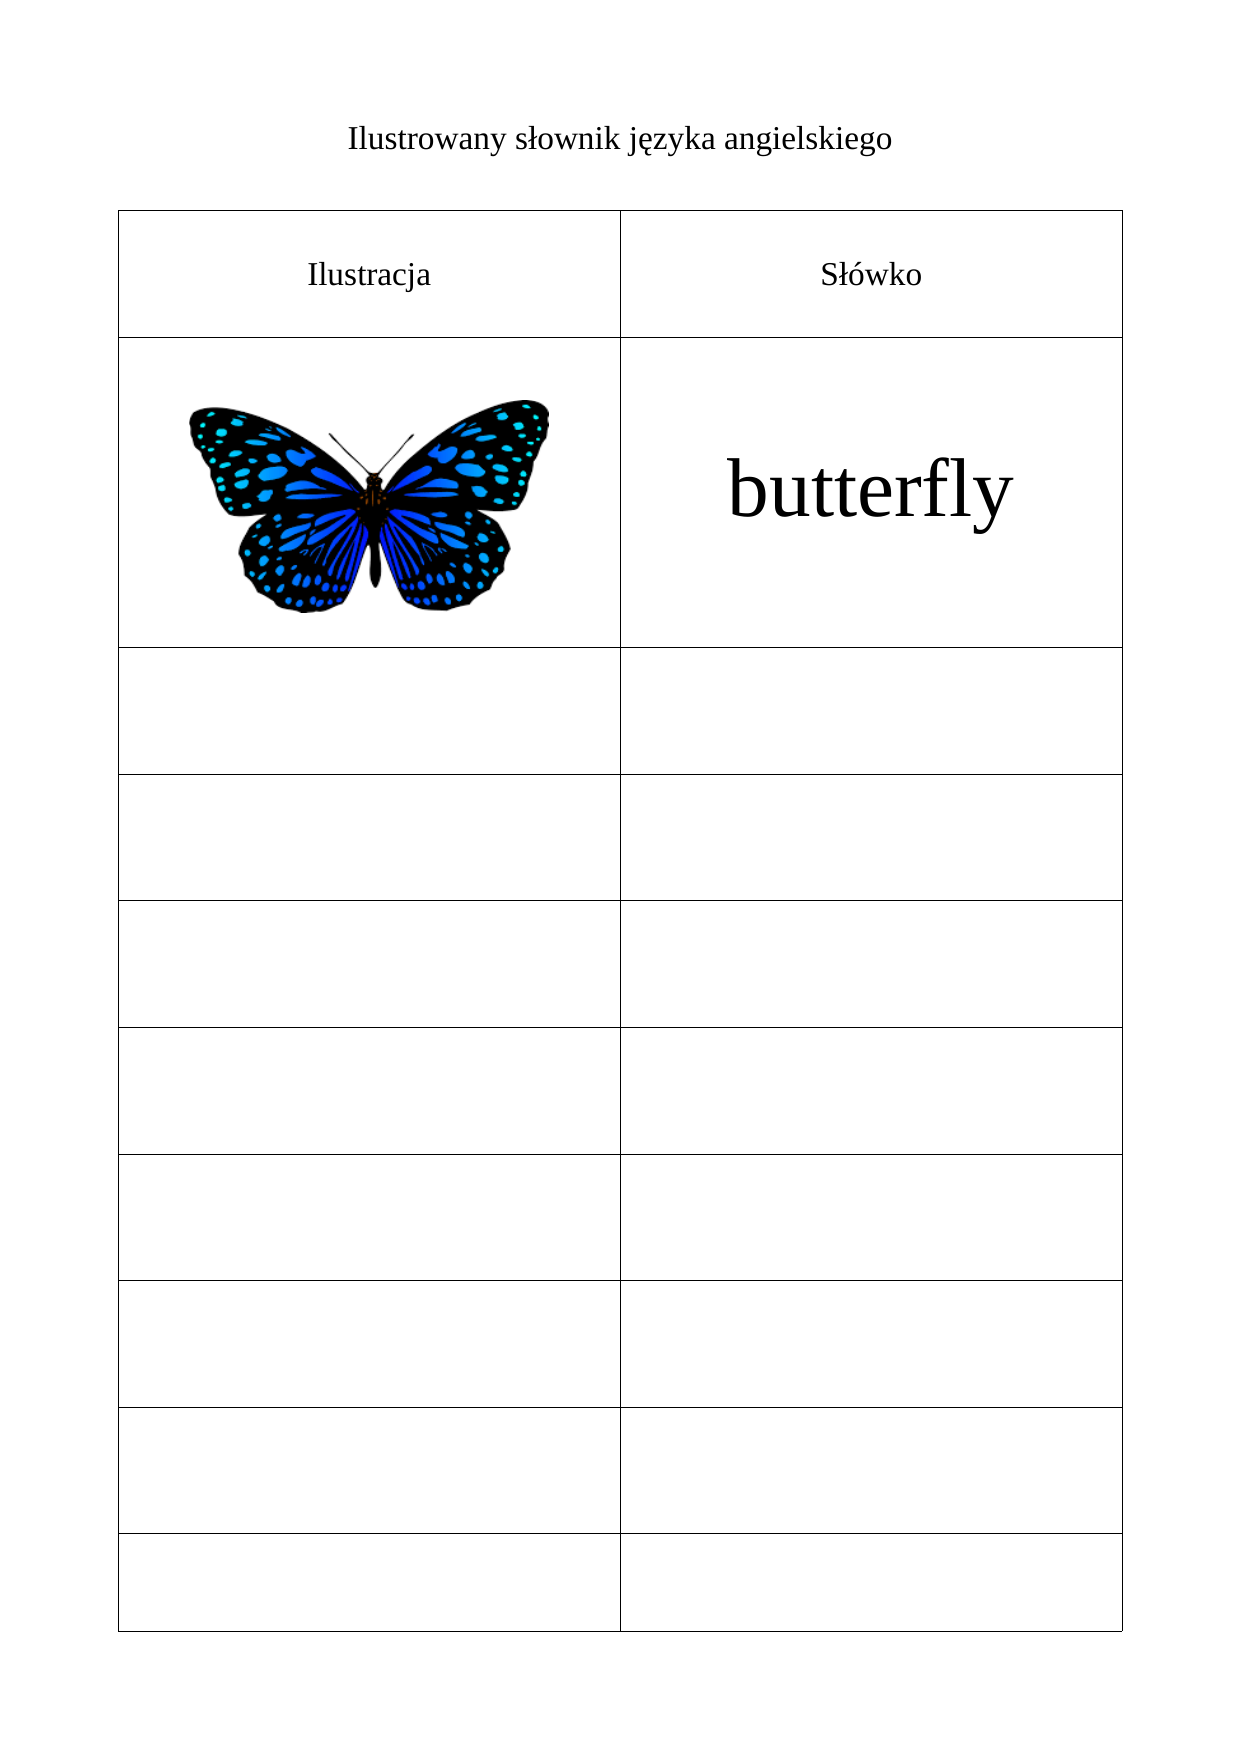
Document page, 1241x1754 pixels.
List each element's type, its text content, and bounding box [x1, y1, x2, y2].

table_cell [119, 338, 620, 647]
table_cell [621, 1408, 1122, 1533]
table_cell [621, 1155, 1122, 1280]
text Ilustrowany słownik języka angielskiego [118, 118, 1122, 156]
table_cell [621, 901, 1122, 1027]
table_cell [119, 1534, 620, 1631]
table_cell [119, 648, 620, 774]
table_cell [119, 1028, 620, 1153]
table_cell [621, 1534, 1122, 1631]
picture [189, 400, 549, 613]
table_cell butterfly [621, 338, 1122, 647]
table_cell [119, 1281, 620, 1407]
table_cell [621, 1281, 1122, 1407]
table_cell [119, 1155, 620, 1280]
table_cell [621, 775, 1122, 900]
table_cell [119, 1408, 620, 1533]
table_cell [621, 1028, 1122, 1153]
table_header Ilustracja [119, 211, 620, 337]
table_header Słówko [621, 211, 1122, 337]
table_cell [621, 648, 1122, 774]
table_cell [119, 775, 620, 900]
table_cell [119, 901, 620, 1027]
